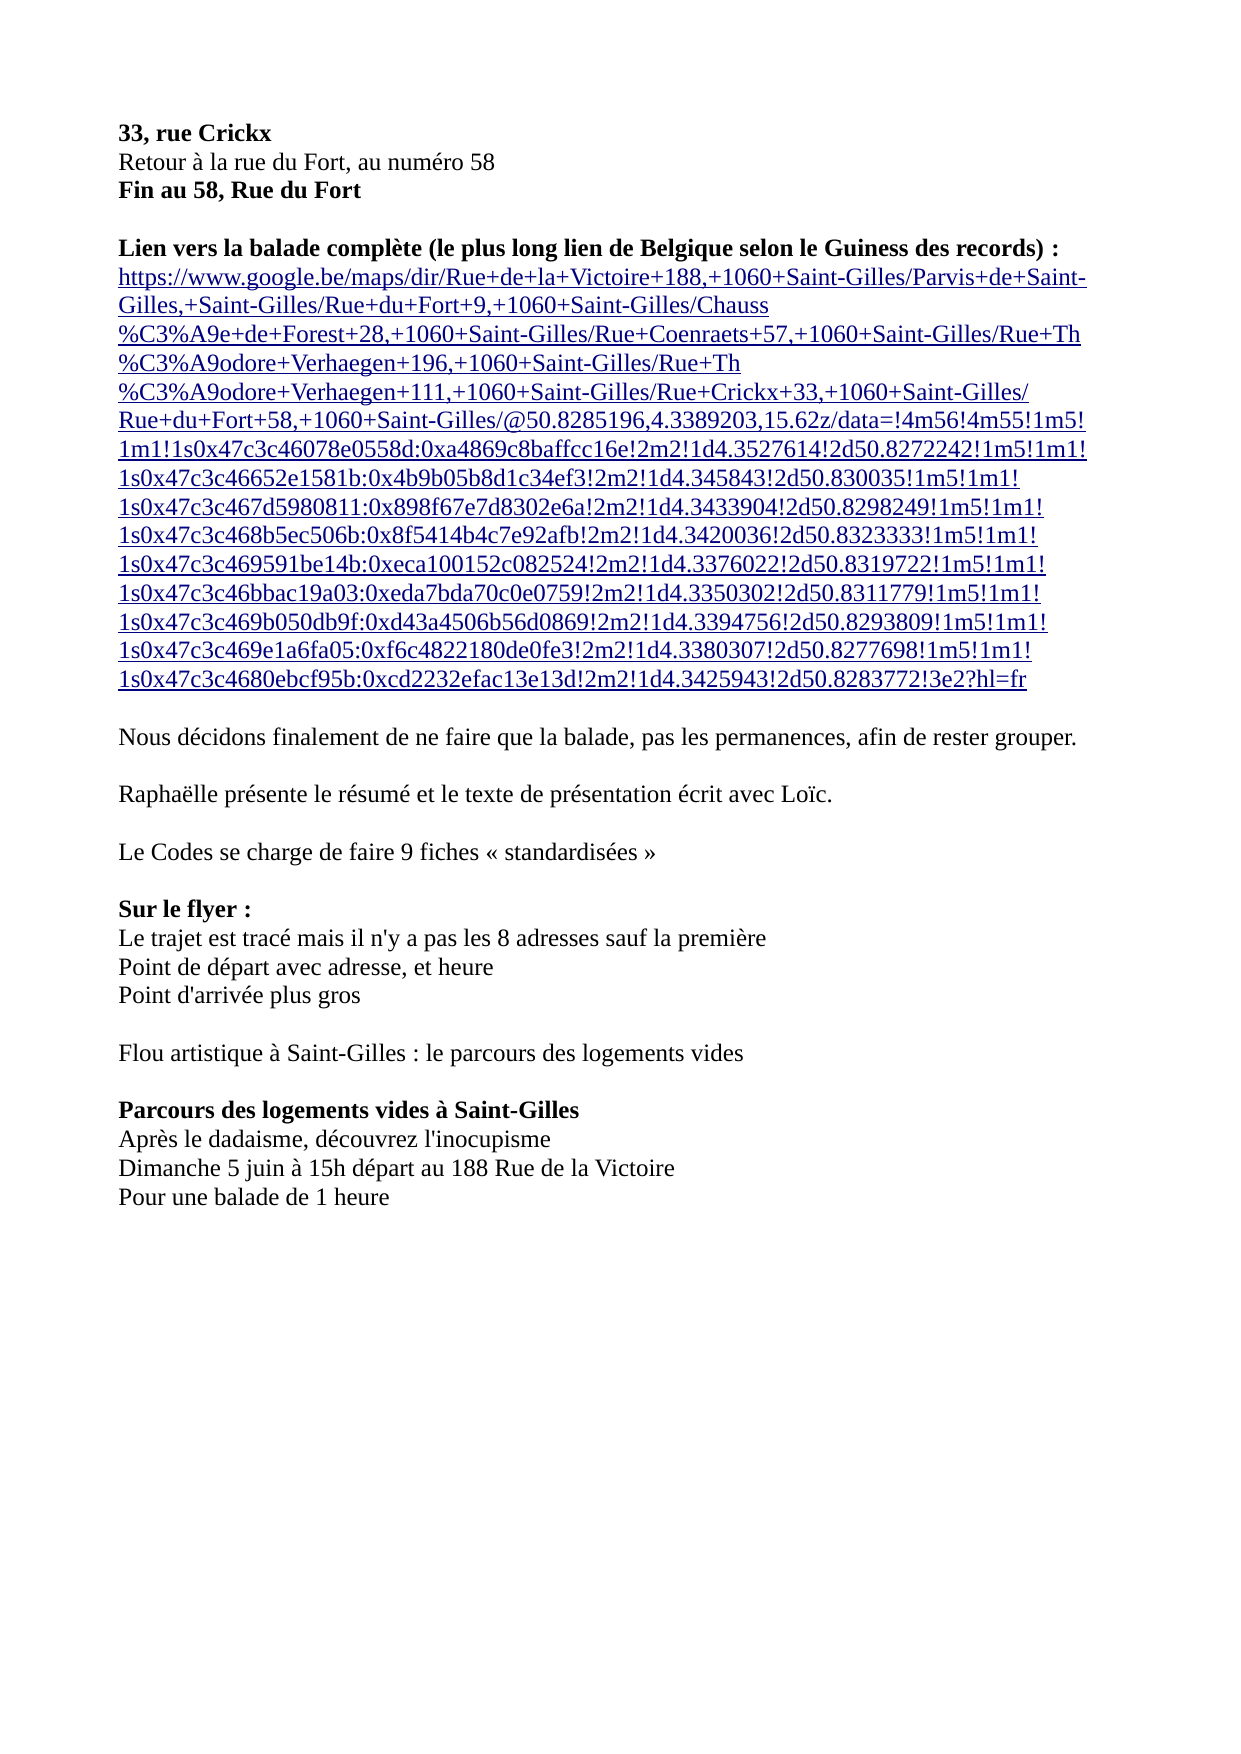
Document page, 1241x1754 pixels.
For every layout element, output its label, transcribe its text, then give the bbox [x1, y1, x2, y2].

text Raphaëlle présente le résumé et le texte de présentation écrit avec Loïc. [118, 779, 1122, 808]
text Sur le flyer : [118, 894, 1122, 923]
text Point d'arrivée plus gros [118, 981, 1122, 1009]
text Point de départ avec adresse, et heure [118, 952, 1122, 981]
text 33, rue Crickx [118, 118, 1122, 147]
text Dimanche 5 juin à 15h départ au 188 Rue de la Victoire [118, 1153, 1122, 1182]
text Après le dadaisme, découvrez l'inocupisme [118, 1124, 1122, 1153]
text Le Codes se charge de faire 9 fiches « standardisées » [118, 837, 1122, 866]
text Le trajet est tracé mais il n'y a pas les 8 adresses sauf la première [118, 923, 1122, 952]
text Nous décidons finalement de ne faire que la balade, pas les permanences, afin de rester grouper. [118, 722, 1122, 751]
text Lien vers la balade complète (le plus long lien de Belgique selon le Guiness des records) : https://www.google.be/maps/dir/Rue+de+la+Victoire+188,+1060+Saint-Gilles/Parvis+de+Saint-Gilles,+Saint-Gilles/Rue+du+Fort+9,+1060+Saint-Gilles/Chauss%C3%A9e+de+Forest+28,+1060+Saint-Gilles/Rue+Coenraets+57,+1060+Saint-Gilles/Rue+Th%C3%A9odore+Verhaegen+196,+1060+Saint-Gilles/Rue+Th%C3%A9odore+Verhaegen+111,+1060+Saint-Gilles/Rue+Crickx+33,+1060+Saint-Gilles/Rue+du+Fort+58,+1060+Saint-Gilles/@50.8285196,4.3389203,15.62z/data=!4m56!4m55!1m5!1m1!1s0x47c3c46078e0558d:0xa4869c8baffcc16e!2m2!1d4.3527614!2d50.8272242!1m5!1m1!1s0x47c3c46652e1581b:0x4b9b05b8d1c34ef3!2m2!1d4.345843!2d50.830035!1m5!1m1!1s0x47c3c467d5980811:0x898f67e7d8302e6a!2m2!1d4.3433904!2d50.8298249!1m5!1m1!1s0x47c3c468b5ec506b:0x8f5414b4c7e92afb!2m2!1d4.3420036!2d50.8323333!1m5!1m1!1s0x47c3c469591be14b:0xeca100152c082524!2m2!1d4.3376022!2d50.8319722!1m5!1m1!1s0x47c3c46bbac19a03:0xeda7bda70c0e0759!2m2!1d4.3350302!2d50.8311779!1m5!1m1!1s0x47c3c469b050db9f:0xd43a4506b56d0869!2m2!1d4.3394756!2d50.8293809!1m5!1m1!1s0x47c3c469e1a6fa05:0xf6c4822180de0fe3!2m2!1d4.3380307!2d50.8277698!1m5!1m1!1s0x47c3c4680ebcf95b:0xcd2232efac13e13d!2m2!1d4.3425943!2d50.8283772!3e2?hl=fr [118, 233, 1122, 693]
text Parcours des logements vides à Saint-Gilles [118, 1096, 1122, 1124]
text Fin au 58, Rue du Fort [118, 176, 1122, 204]
text Flou artistique à Saint-Gilles : le parcours des logements vides [118, 1038, 1122, 1067]
text Pour une balade de 1 heure [118, 1182, 1122, 1211]
text Retour à la rue du Fort, au numéro 58 [118, 147, 1122, 176]
